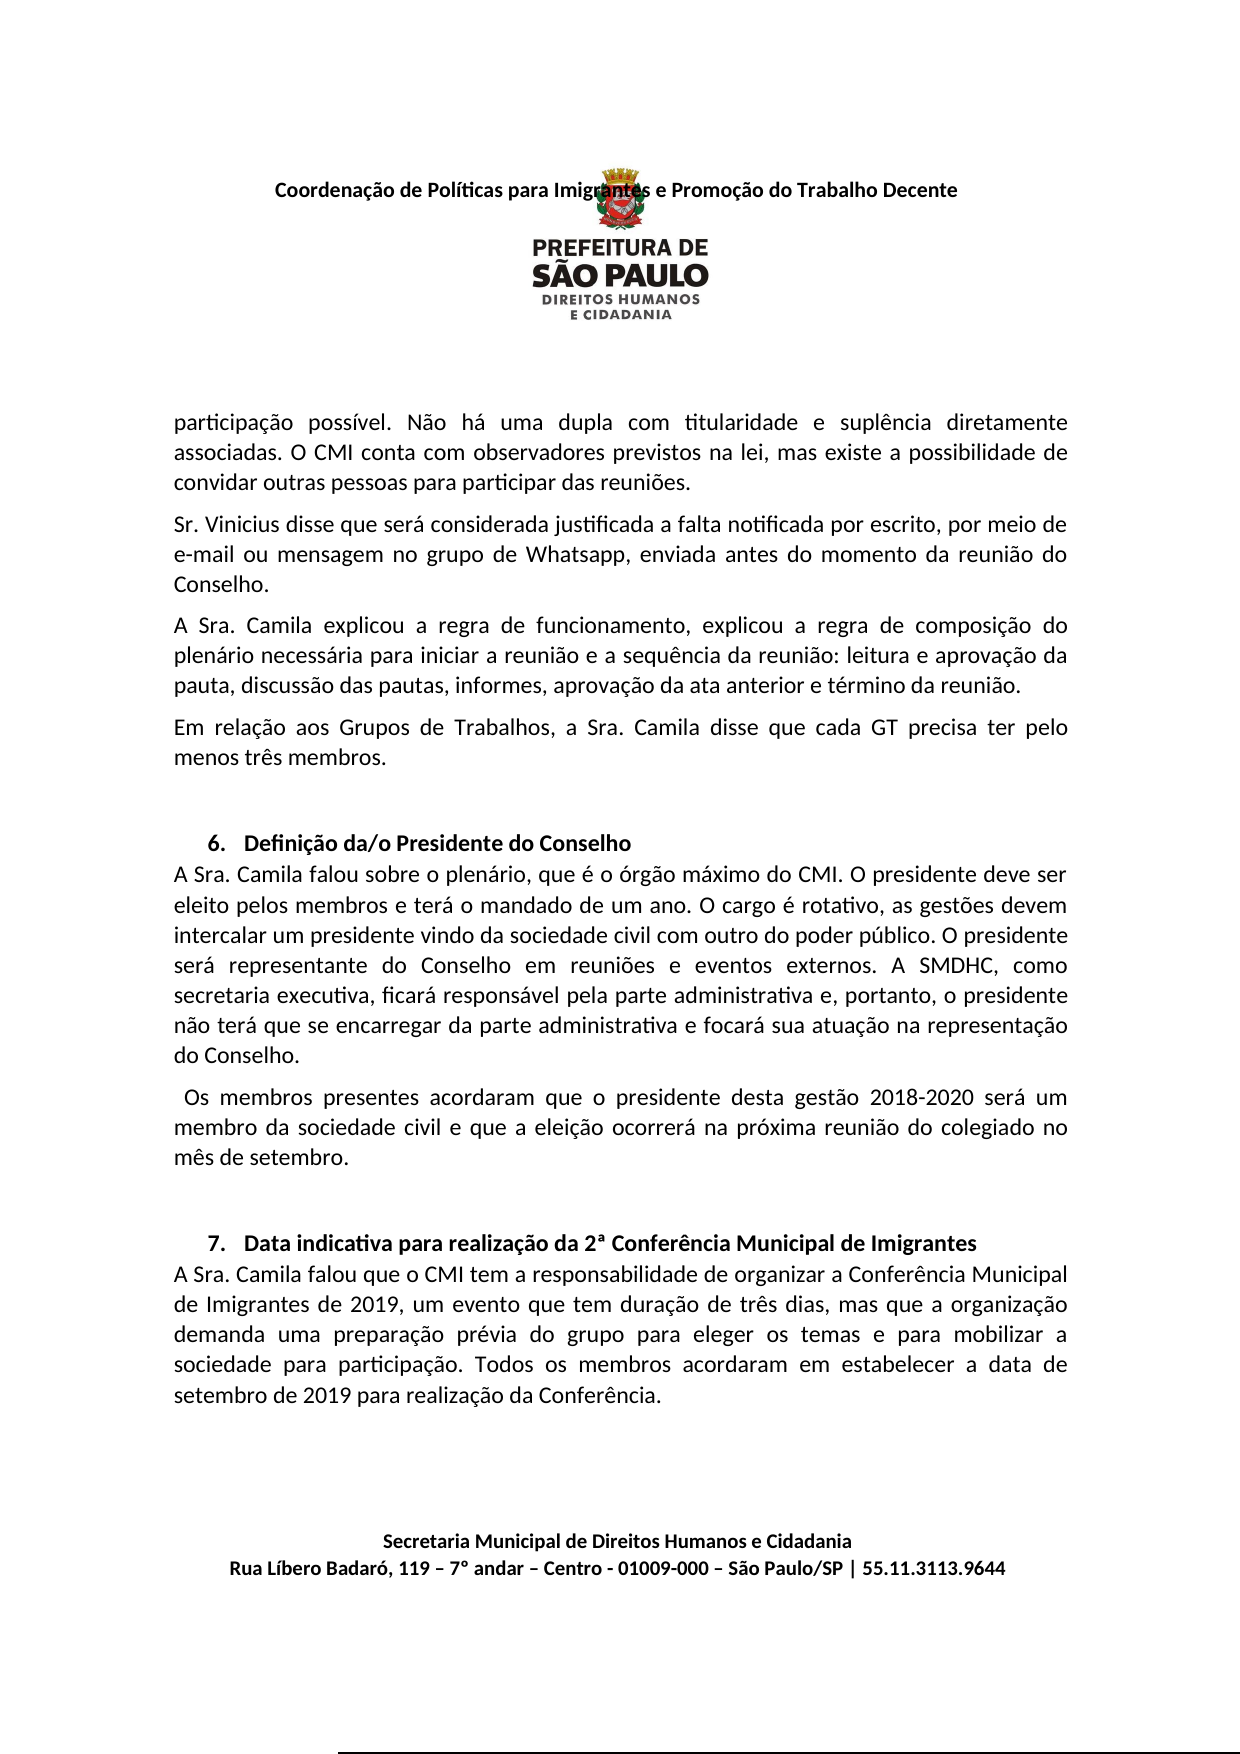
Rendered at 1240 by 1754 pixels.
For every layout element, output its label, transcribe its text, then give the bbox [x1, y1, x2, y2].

text A Sra. Camila falou sobre o plenário, que é o órgão máximo do CMI. O presidente deve ser eleito pelos membros e terá o mandado de um ano. O cargo é rotativo, as gestões devem intercalar um presidente vindo da sociedade civil com outro do poder público. O presidente será representante do Conselho em reuniões e eventos externos. A SMDHC, como secretaria executiva, ficará responsável pela parte administrativa e, portanto, o presidente não terá que se encarregar da parte administrativa e focará sua atuação na representação do Conselho. [173, 859, 1069, 1069]
text participação possível. Não há uma dupla com titularidade e suplência diretamente associadas. O CMI conta com observadores previstos na lei, mas existe a possibilidade de convidar outras pessoas para participar das reuniões. [173, 407, 1069, 497]
text Sr. Vinicius disse que será considerada justificada a falta notificada por escrito, por meio de e-mail ou mensagem no grupo de Whatsapp, enviada antes do momento da reunião do Conselho. [173, 509, 1069, 598]
text Em relação aos Grupos de Trabalhos, a Sra. Camila disse que cada GT precisa ter pelo menos três membros. [173, 712, 1069, 771]
text A Sra. Camila explicou a regra de funcionamento, explicou a regra de composição do plenário necessária para iniciar a reunião e a sequência da reunião: leitura e aprovação da pauta, discussão das pautas, informes, aprovação da ata anterior e término da reunião. [173, 610, 1069, 700]
subtitle Data indicativa para realização da 2ª Conferência Municipal de Imigrantes [207, 1228, 1069, 1257]
subtitle Definição da/o Presidente do Conselho [207, 828, 1069, 858]
text Os membros presentes acordaram que o presidente desta gestão 2018-2020 será um membro da sociedade civil e que a eleição ocorrerá na próxima reunião do colegiado no mês de setembro. [173, 1082, 1069, 1171]
text A Sra. Camila falou que o CMI tem a responsabilidade de organizar a Conferência Municipal de Imigrantes de 2019, um evento que tem duração de três dias, mas que a organização demanda uma preparação prévia do grupo para eleger os temas e para mobilizar a sociedade para participação. Todos os membros acordaram em estabelecer a data de setembro de 2019 para realização da Conferência. [173, 1259, 1069, 1409]
